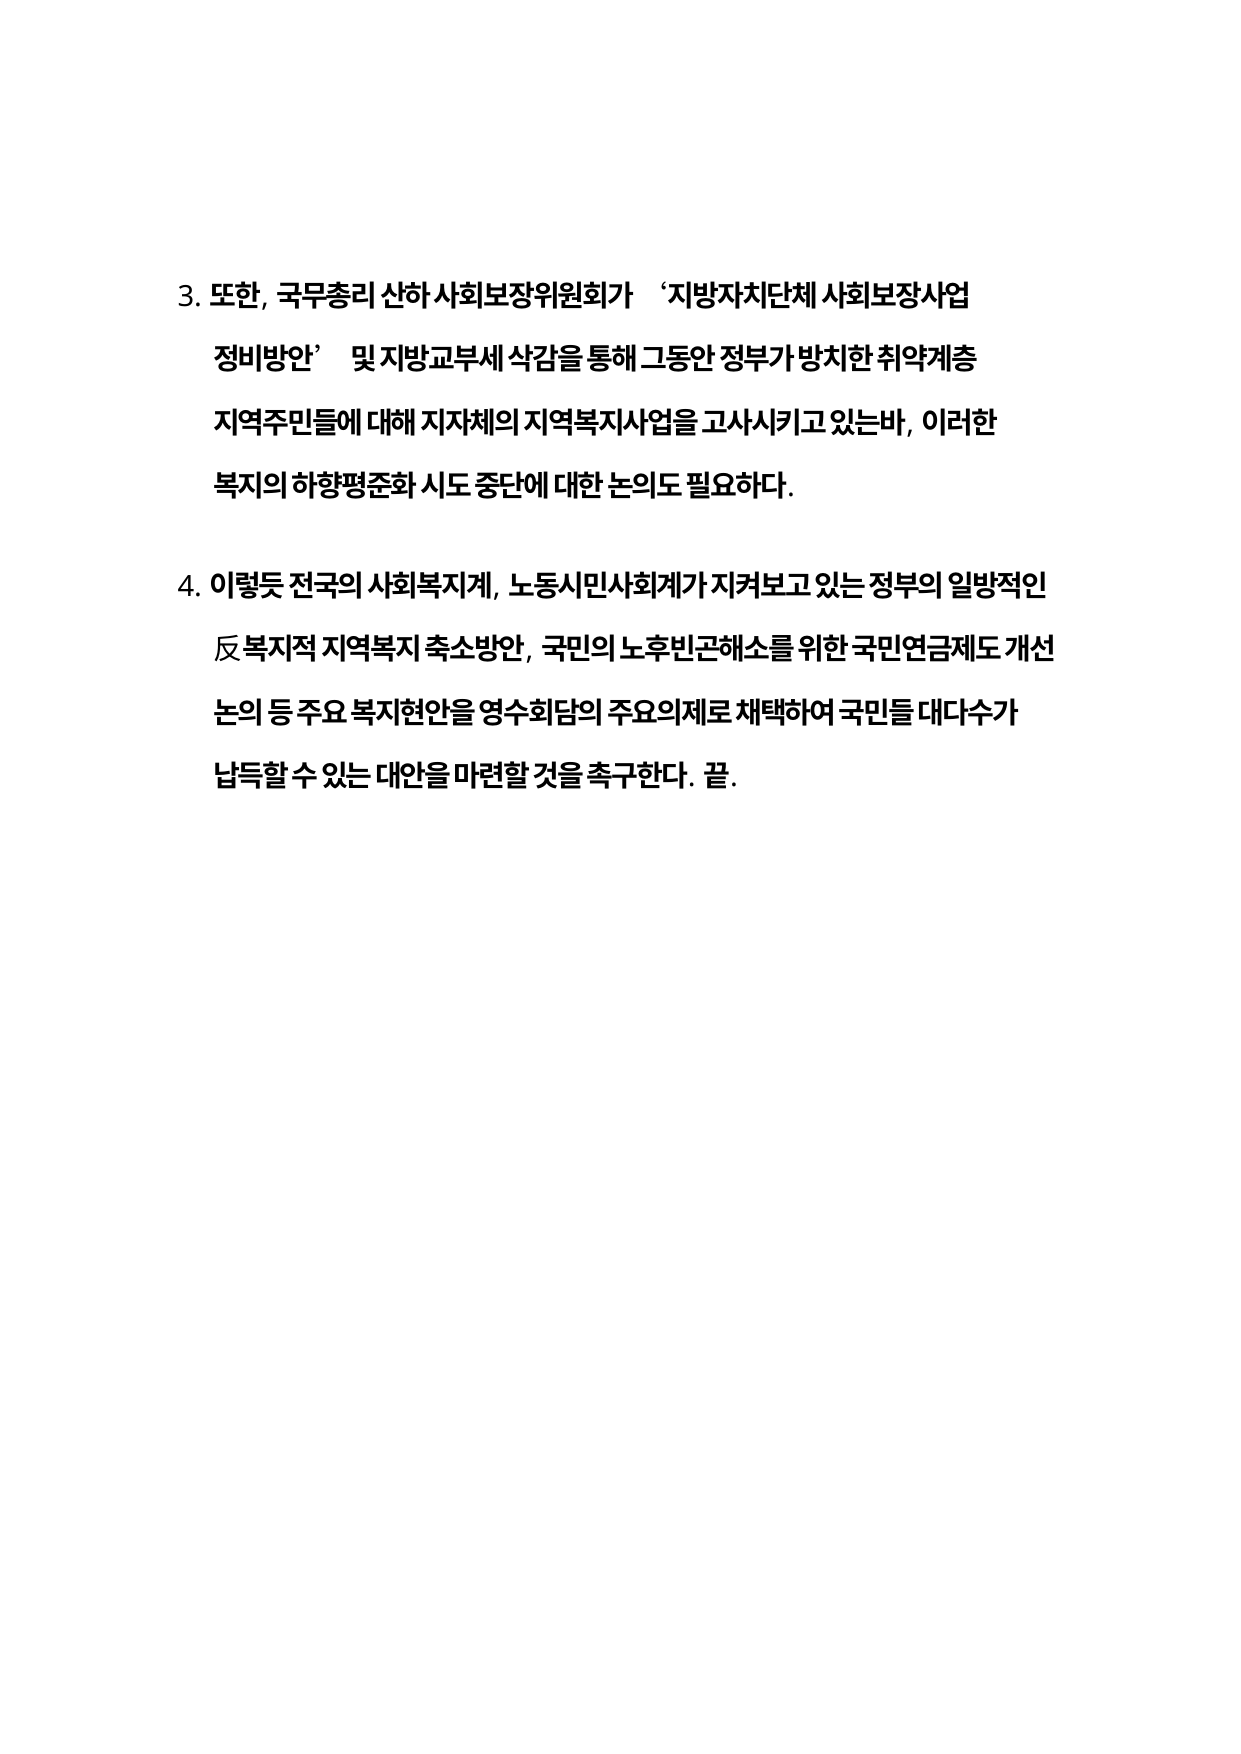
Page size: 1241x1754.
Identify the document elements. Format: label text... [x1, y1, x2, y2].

text 4. 이렇듯 전국의 사회복지계, 노동시민사회계가 지켜보고 있는 정부의 일방적인 反복지적 지역복지 축소방안, 국민의 노후빈곤해소를 위한 국민연금제도 개선 논의 등 주요 복지현안을 영수회담의 주요의제로 채택하여 국민들 대다수가 납득할 수 있는 대안을 마련할 것을 촉구한다. 끝. [177, 562, 1063, 795]
text 3. 또한, 국무총리 산하 사회보장위원회가 ‘지방자치단체 사회보장사업 정비방안’ 및 지방교부세 삭감을 통해 그동안 정부가 방치한 취약계층 지역주민들에 대해 지자체의 지역복지사업을 고사시키고 있는바, 이러한 복지의 하향평준화 시도 중단에 대한 논의도 필요하다. [177, 272, 1063, 505]
